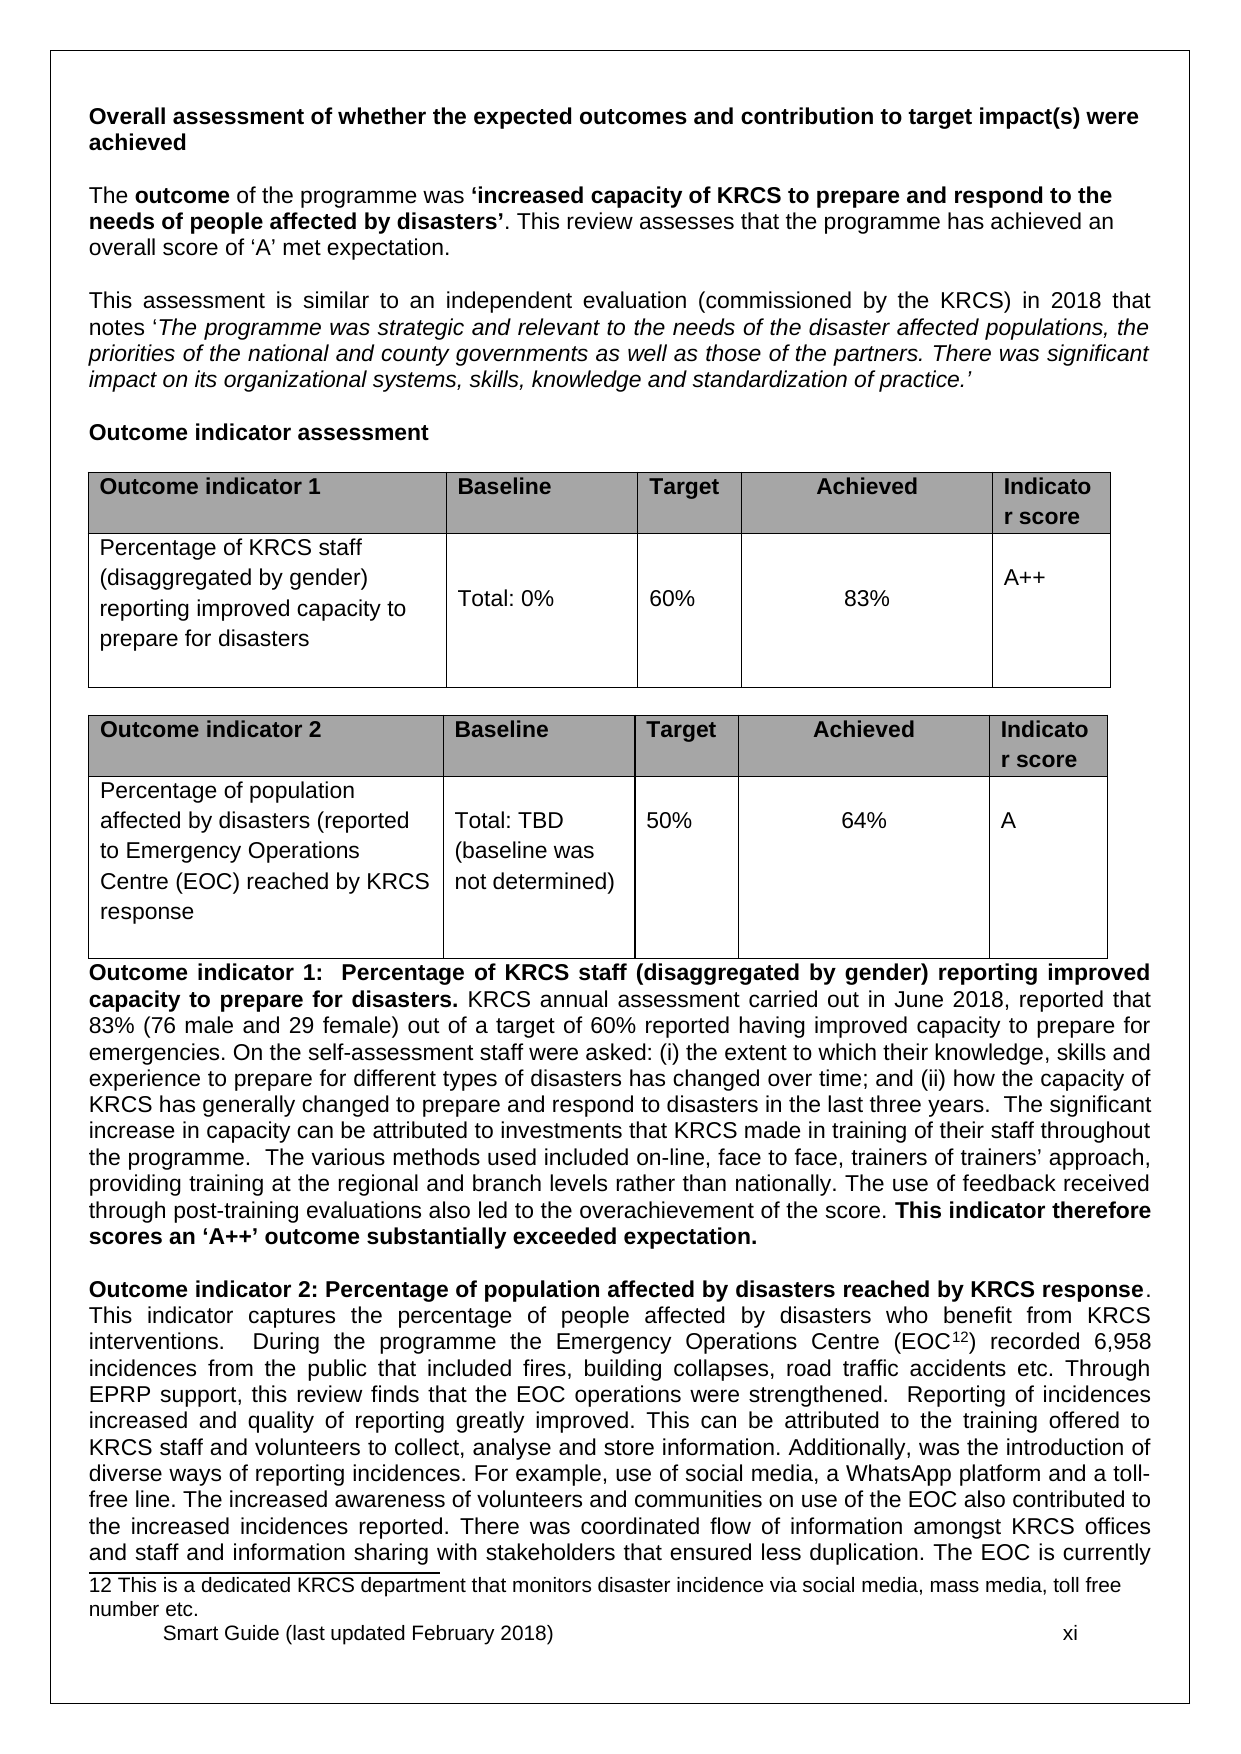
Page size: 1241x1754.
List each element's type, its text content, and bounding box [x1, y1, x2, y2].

table_cell 64% [739, 777, 989, 958]
table_header Achieved [742, 473, 992, 533]
text Outcome indicator 2: Percentage of population affected by disasters reached by KRCS response. This indicator captures the percentage of people affected by disasters who benefit from KRCS interventions. During the programme the Emergency Operations Centre (EOC) recorded 6,958 incidences from the public that included fires, building collapses, road traffic accidents etc. Through EPRP support, this review finds that the EOC operations were strengthened. Reporting of incidences increased and quality of reporting greatly improved. This can be attributed to the training offered to KRCS staff and volunteers to collect, analyse and store information. Additionally, was the introduction of diverse ways of reporting incidences. For example, use of social media, a WhatsApp platform and a toll-free line. The increased awareness of volunteers and communities on use of the EOC also contributed to the increased incidences reported. There was coordinated flow of information amongst KRCS offices and staff and information sharing with stakeholders that ensured less duplication. The EOC is currently [89, 1276, 1152, 1566]
table_header Target [636, 716, 738, 776]
table_cell 83% [742, 534, 992, 687]
table_header Achieved [739, 716, 989, 776]
table_header Indicator score [993, 473, 1110, 533]
table_header Baseline [444, 716, 634, 776]
table_cell Total: TBD (baseline was not determined) [444, 777, 634, 958]
text Outcome indicator assessment [89, 419, 1152, 445]
table_header Outcome indicator 1 [89, 473, 446, 533]
table_cell A [990, 777, 1107, 958]
text The outcome of the programme was ‘increased capacity of KRCS to prepare and respond to the needs of people affected by disasters’. This review assesses that the programme has achieved an overall score of ‘A’ met expectation. [89, 182, 1152, 261]
table_header Outcome indicator 2 [89, 716, 443, 776]
text Overall assessment of whether the expected outcomes and contribution to target impact(s) were achieved [89, 103, 1152, 155]
table_header Target [638, 473, 741, 533]
table_header Indicator score [990, 716, 1107, 776]
table_cell Percentage of KRCS staff (disaggregated by gender) reporting improved capacity to prepare for disasters [89, 534, 446, 687]
table_cell 60% [638, 534, 741, 687]
table_cell Total: 0% [447, 534, 637, 687]
text This is a dedicated KRCS department that monitors disaster incidence via social media, mass media, toll free number etc. [89, 1573, 1152, 1621]
table_cell A++ [993, 534, 1110, 687]
table_cell 50% [636, 777, 738, 958]
table_header Baseline [447, 473, 637, 533]
text Outcome indicator 1: Percentage of KRCS staff (disaggregated by gender) reporting improved capacity to prepare for disasters. KRCS annual assessment carried out in June 2018, reported that 83% (76 male and 29 female) out of a target of 60% reported having improved capacity to prepare for emergencies. On the self-assessment staff were asked: (i) the extent to which their knowledge, skills and experience to prepare for different types of disasters has changed over time; and (ii) how the capacity of KRCS has generally changed to prepare and respond to disasters in the last three years. The significant increase in capacity can be attributed to investments that KRCS made in training of their staff throughout the programme. The various methods used included on-line, face to face, trainers of trainers’ approach, providing training at the regional and branch levels rather than nationally. The use of feedback received through post-training evaluations also led to the overachievement of the score. This indicator therefore scores an ‘A++’ outcome substantially exceeded expectation. [89, 959, 1152, 1249]
table_cell Percentage of population affected by disasters (reported to Emergency Operations Centre (EOC) reached by KRCS response [89, 777, 443, 958]
text This assessment is similar to an independent evaluation (commissioned by the KRCS) in 2018 that notes ‘The programme was strategic and relevant to the needs of the disaster affected populations, the priorities of the national and county governments as well as those of the partners. There was significant impact on its organizational systems, skills, knowledge and standardization of practice.’ [89, 287, 1152, 392]
